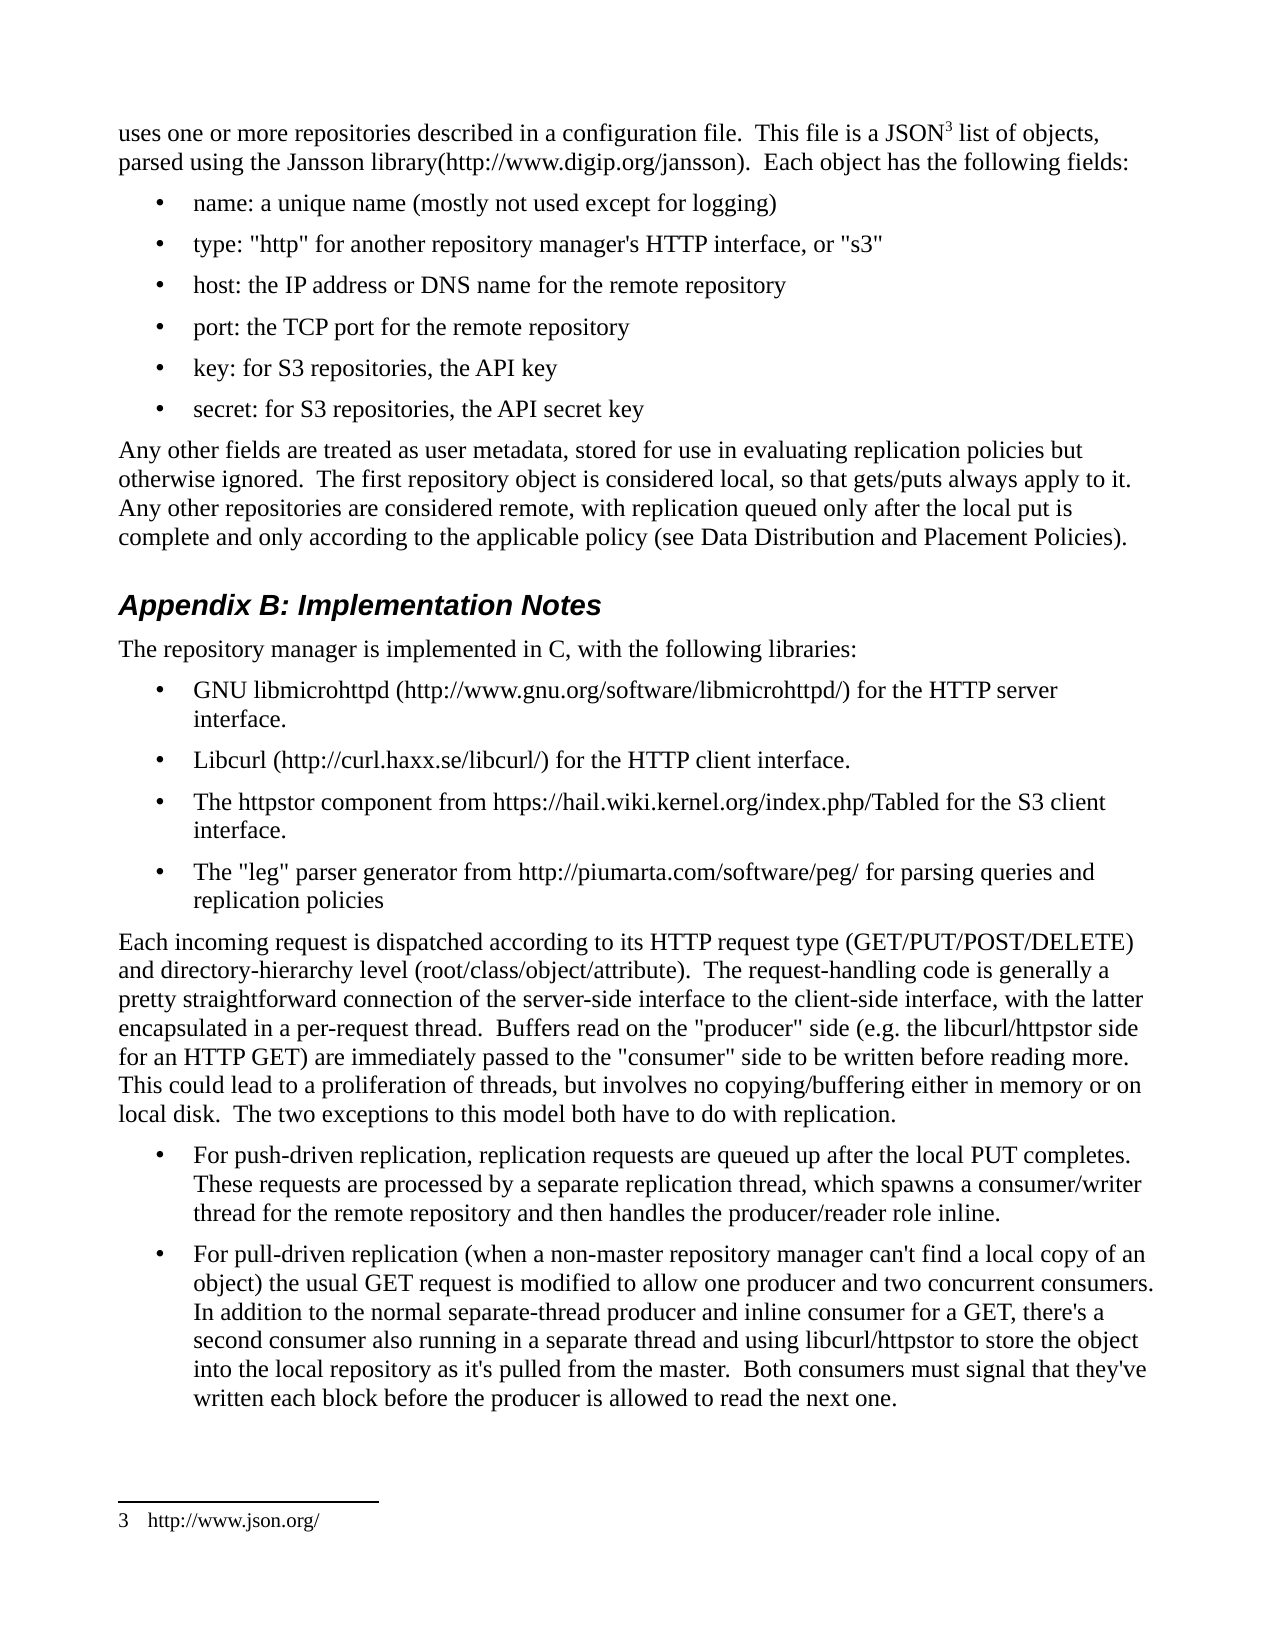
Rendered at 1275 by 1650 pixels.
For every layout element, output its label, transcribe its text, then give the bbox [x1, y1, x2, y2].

text Any other fields are treated as user metadata, stored for use in evaluating replication policies but otherwise ignored. The first repository object is considered local, so that gets/puts always apply to it. Any other repositories are considered remote, with replication queued only after the local put is complete and only according to the applicable policy (see Data Distribution and Placement Policies). [118, 436, 1157, 551]
text The repository manager is implemented in C, with the following libraries: [118, 634, 1157, 663]
list For push-driven replication, replication requests are queued up after the local PUT completes. These requests are processed by a separate replication thread, which spawns a consumer/writer thread for the remote repository and then handles the producer/reader role inline. [156, 1140, 1157, 1227]
list The httpstor component from https://hail.wiki.kernel.org/index.php/Tabled for the S3 client interface. [156, 787, 1157, 844]
list type: "http" for another repository manager's HTTP interface, or "s3" [156, 229, 1157, 258]
text Each incoming request is dispatched according to its HTTP request type (GET/PUT/POST/DELETE) and directory-hierarchy level (root/class/object/attribute). The request-handling code is generally a pretty straightforward connection of the server-side interface to the client-side interface, with the latter encapsulated in a per-request thread. Buffers read on the "producer" side (e.g. the libcurl/httpstor side for an HTTP GET) are immediately passed to the "consumer" side to be written before reading more. This could lead to a proliferation of threads, but involves no copying/buffering either in memory or on local disk. The two exceptions to this model both have to do with replication. [118, 927, 1157, 1128]
list The "leg" parser generator from http://piumarta.com/software/peg/ for parsing queries and replication policies [156, 857, 1157, 914]
list GNU libmicrohttpd (http://www.gnu.org/software/libmicrohttpd/) for the HTTP server interface. [156, 675, 1157, 733]
list key: for S3 repositories, the API key [156, 353, 1157, 382]
subtitle Appendix B: Implementation Notes [118, 588, 1157, 622]
list name: a unique name (mostly not used except for logging) [156, 188, 1157, 217]
list host: the IP address or DNS name for the remote repository [156, 271, 1157, 299]
list Libcurl (http://curl.haxx.se/libcurl/) for the HTTP client interface. [156, 745, 1157, 774]
list secret: for S3 repositories, the API secret key [156, 394, 1157, 423]
list For pull-driven replication (when a non-master repository manager can't find a local copy of an object) the usual GET request is modified to allow one producer and two concurrent consumers. In addition to the normal separate-thread producer and inline consumer for a GET, there's a second consumer also running in a separate thread and using libcurl/httpstor to store the object into the local repository as it's pulled from the master. Both consumers must signal that they've written each block before the producer is allowed to read the next one. [156, 1239, 1157, 1412]
text uses one or more repositories described in a configuration file. This file is a JSON list of objects, parsed using the Jansson library(http://www.digip.org/jansson). Each object has the following fields: [118, 118, 1157, 176]
text http://www.json.org/ [118, 1508, 1157, 1532]
list port: the TCP port for the remote repository [156, 312, 1157, 341]
